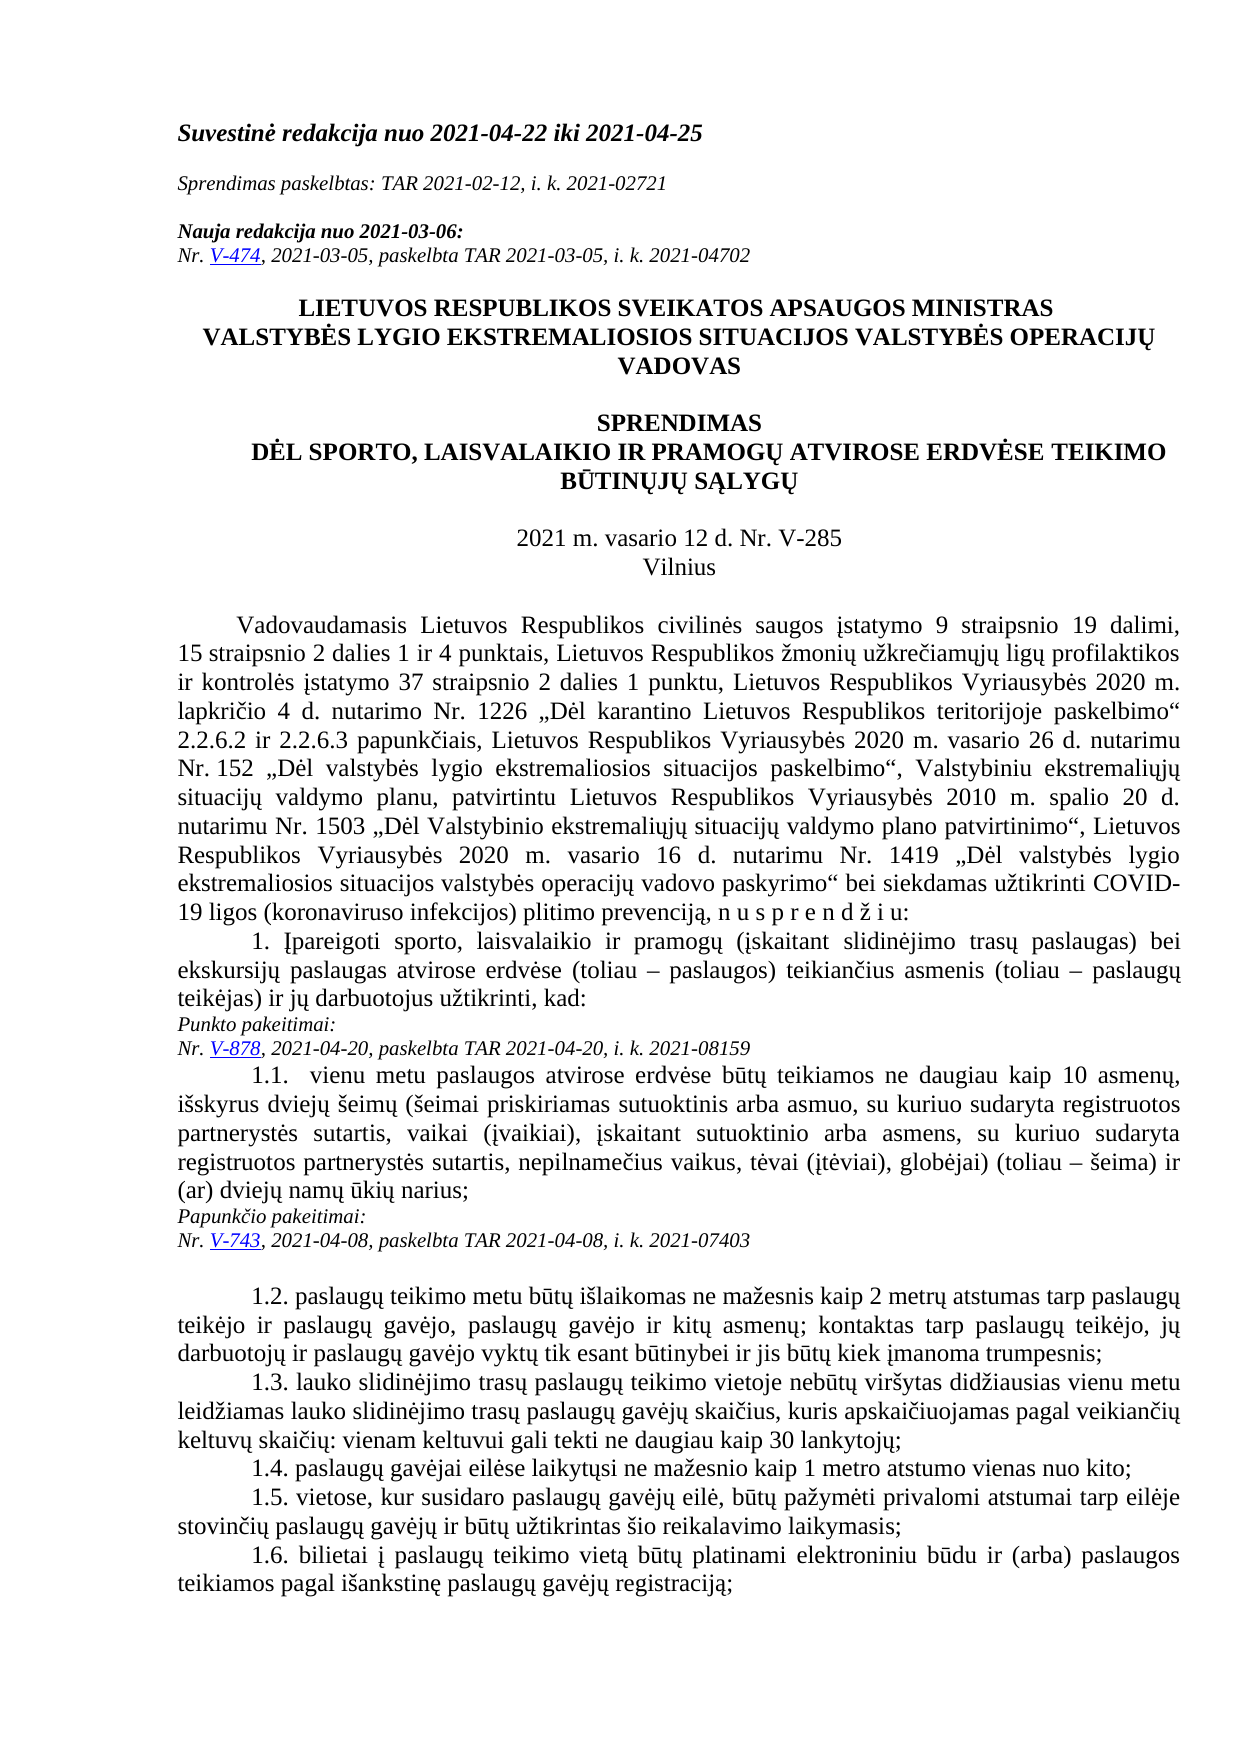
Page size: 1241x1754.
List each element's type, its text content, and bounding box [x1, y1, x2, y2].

text 1.2. paslaugų teikimo metu būtų išlaikomas ne mažesnis kaip 2 metrų atstumas tarp paslaugų teikėjo ir paslaugų gavėjo, paslaugų gavėjo ir kitų asmenų; kontaktas tarp paslaugų teikėjo, jų darbuotojų ir paslaugų gavėjo vyktų tik esant būtinybei ir jis būtų kiek įmanoma trumpesnis; [177, 1281, 1181, 1367]
text Nr. V-743, 2021-04-08, paskelbta TAR 2021-04-08, i. k. 2021-07403 [177, 1228, 1181, 1252]
text VALSTYBĖS LYGIO EKSTREMALIOSIOS SITUACIJOS VALSTYBĖS OPERACIJŲ [177, 322, 1181, 351]
text Suvestinė redakcija nuo 2021-04-22 iki 2021-04-25 [177, 118, 1181, 147]
text 1.3. lauko slidinėjimo trasų paslaugų teikimo vietoje nebūtų viršytas didžiausias vienu metu leidžiamas lauko slidinėjimo trasų paslaugų gavėjų skaičius, kuris apskaičiuojamas pagal veikiančių keltuvų skaičių: vienam keltuvui gali tekti ne daugiau kaip 30 lankytojų; [177, 1367, 1181, 1453]
text Papunkčio pakeitimai: [177, 1204, 1181, 1228]
text 1.5. vietose, kur susidaro paslaugų gavėjų eilė, būtų pažymėti privalomi atstumai tarp eilėje stovinčių paslaugų gavėjų ir būtų užtikrintas šio reikalavimo laikymasis; [177, 1482, 1181, 1540]
text 1.6. bilietai į paslaugų teikimo vietą būtų platinami elektroniniu būdu ir (arba) paslaugos teikiamos pagal išankstinę paslaugų gavėjų registraciją; [177, 1540, 1181, 1597]
text Vadovaudamasis Lietuvos Respublikos civilinės saugos įstatymo 9 straipsnio 19 dalimi, 15 straipsnio 2 dalies 1 ir 4 punktais, Lietuvos Respublikos žmonių užkrečiamųjų ligų profilaktikos ir kontrolės įstatymo 37 straipsnio 2 dalies 1 punktu, Lietuvos Respublikos Vyriausybės 2020 m. lapkričio 4 d. nutarimo Nr. 1226 „Dėl karantino Lietuvos Respublikos teritorijoje paskelbimo“ 2.2.6.2 ir 2.2.6.3 papunkčiais, Lietuvos Respublikos Vyriausybės 2020 m. vasario 26 d. nutarimu Nr. 152 „Dėl valstybės lygio ekstremaliosios situacijos paskelbimo“, Valstybiniu ekstremaliųjų situacijų valdymo planu, patvirtintu Lietuvos Respublikos Vyriausybės 2010 m. spalio 20 d. nutarimu Nr. 1503 „Dėl Valstybinio ekstremaliųjų situacijų valdymo plano patvirtinimo“, Lietuvos Respublikos Vyriausybės 2020 m. vasario 16 d. nutarimu Nr. 1419 „Dėl valstybės lygio ekstremaliosios situacijos valstybės operacijų vadovo paskyrimo“ bei siekdamas užtikrinti COVID-19 ligos (koronaviruso infekcijos) plitimo prevenciją, n u s p r e n d ž i u: [177, 610, 1181, 926]
text DĖL SPORTO, LAISVALAIKIO IR PRAMOGŲ ATVIROSE ERDVĖSE TEIKIMO BŪTINŲJŲ SĄLYGŲ [177, 437, 1181, 495]
text 2021 m. vasario 12 d. Nr. V-285 Vilnius [177, 523, 1181, 581]
text Nauja redakcija nuo 2021-03-06: [177, 219, 1181, 243]
text LIETUVOS RESPUBLIKOS SVEIKATOS APSAUGOS MINISTRAS [177, 293, 1181, 322]
text Punkto pakeitimai: [177, 1012, 1181, 1036]
text Nr. V-878, 2021-04-20, paskelbta TAR 2021-04-20, i. k. 2021-08159 [177, 1036, 1181, 1060]
text Sprendimas paskelbtas: TAR 2021-02-12, i. k. 2021-02721 [177, 171, 1181, 195]
text 1.1. vienu metu paslaugos atvirose erdvėse būtų teikiamos ne daugiau kaip 10 asmenų, išskyrus dviejų šeimų (šeimai priskiriamas sutuoktinis arba asmuo, su kuriuo sudaryta registruotos partnerystės sutartis, vaikai (įvaikiai), įskaitant sutuoktinio arba asmens, su kuriuo sudaryta registruotos partnerystės sutartis, nepilnamečius vaikus, tėvai (įtėviai), globėjai) (toliau – šeima) ir (ar) dviejų namų ūkių narius; [177, 1060, 1181, 1204]
text 1. Įpareigoti sporto, laisvalaikio ir pramogų (įskaitant slidinėjimo trasų paslaugas) bei ekskursijų paslaugas atvirose erdvėse (toliau – paslaugos) teikiančius asmenis (toliau – paslaugų teikėjas) ir jų darbuotojus užtikrinti, kad: [177, 926, 1181, 1012]
text 1.4. paslaugų gavėjai eilėse laikytųsi ne mažesnio kaip 1 metro atstumo vienas nuo kito; [177, 1453, 1181, 1482]
text SPRENDIMAS [177, 408, 1181, 437]
text Nr. V-474, 2021-03-05, paskelbta TAR 2021-03-05, i. k. 2021-04702 [177, 243, 1181, 267]
text VADOVAS [177, 351, 1181, 380]
